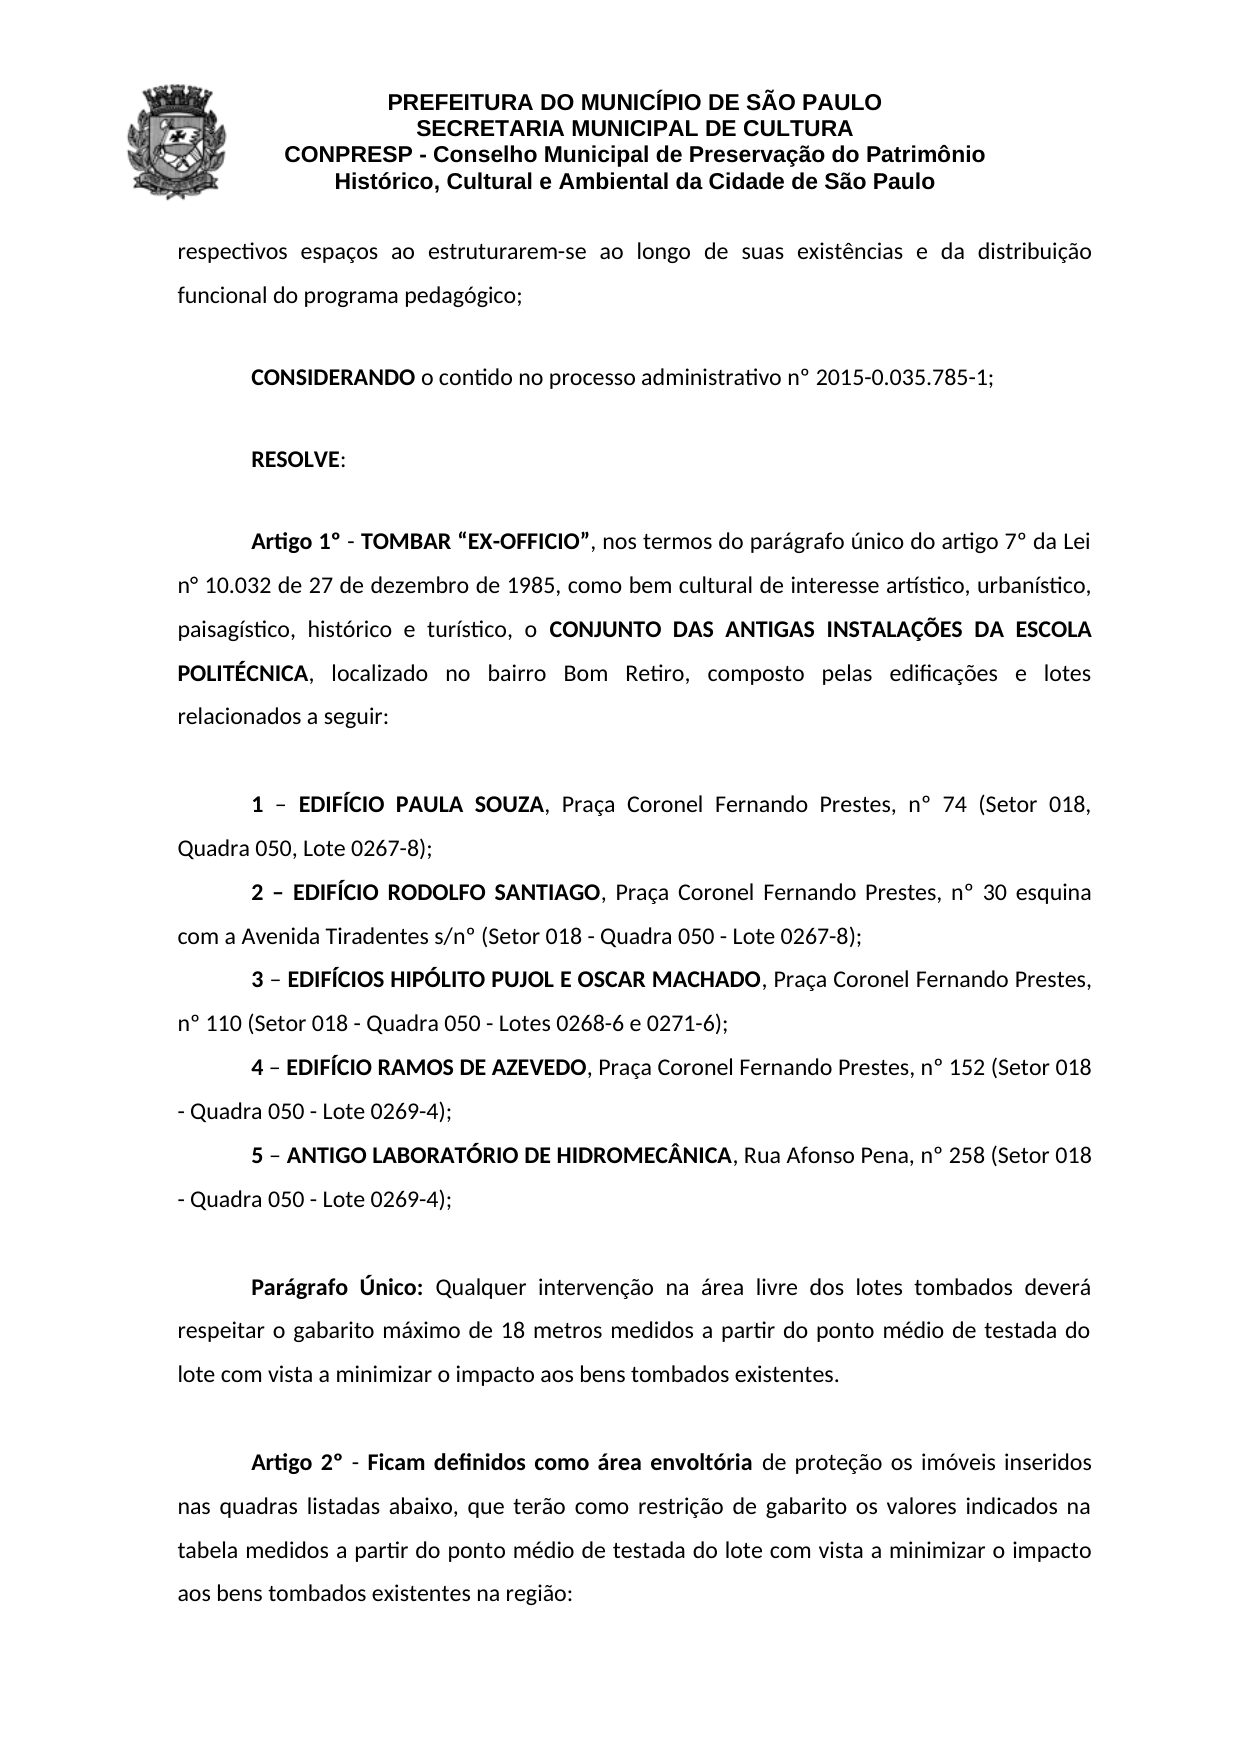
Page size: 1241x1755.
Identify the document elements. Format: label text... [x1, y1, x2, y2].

text Artigo 2º - Ficam definidos como área envoltória de proteção os imóveis inseridos nas quadras listadas abaixo, que terão como restrição de gabarito os valores indicados na tabela medidos a partir do ponto médio de testada do lote com vista a minimizar o impacto aos bens tombados existentes na região: [177, 1447, 1093, 1608]
text RESOLVE: [177, 444, 1093, 473]
text 4 – Edifício Ramos de Azevedo, Praça Coronel Fernando Prestes, nº 152 (Setor 018 - Quadra 050 - Lote 0269-4); [177, 1052, 1093, 1125]
text Artigo 1º - TOMBAR “EX-OFFICIO”, nos termos do parágrafo único do artigo 7º da Lei n° 10.032 de 27 de dezembro de 1985, como bem cultural de interesse artístico, urbanístico, paisagístico, histórico e turístico, o CONJUNTO DAS ANTIGAS INSTALAÇÕES DA ESCOLA POLITÉCNICA, localizado no bairro Bom Retiro, composto pelas edificações e lotes relacionados a seguir: [177, 526, 1093, 731]
text 3 – Edifícios Hipólito Pujol e Oscar Machado, Praça Coronel Fernando Prestes, nº 110 (Setor 018 - Quadra 050 - Lotes 0268-6 e 0271-6); [177, 964, 1093, 1038]
text Considerando o contido no processo administrativo nº 2015-0.035.785-1; [177, 362, 1093, 391]
text 2 – Edifício Rodolfo Santiago, Praça Coronel Fernando Prestes, nº 30 esquina com a Avenida Tiradentes s/nº (Setor 018 - Quadra 050 - Lote 0267-8); [177, 877, 1093, 950]
text Parágrafo Único: Qualquer intervenção na área livre dos lotes tombados deverá respeitar o gabarito máximo de 18 metros medidos a partir do ponto médio de testada do lote com vista a minimizar o impacto aos bens tombados existentes. [177, 1272, 1093, 1388]
text respectivos espaços ao estruturarem-se ao longo de suas existências e da distribuição funcional do programa pedagógico; [177, 236, 1093, 309]
text 5 – Antigo Laboratório de Hidromecânica, Rua Afonso Pena, nº 258 (Setor 018 - Quadra 050 - Lote 0269-4); [177, 1140, 1093, 1213]
text 1 – Edifício Paula Souza, Praça Coronel Fernando Prestes, nº 74 (Setor 018, Quadra 050, Lote 0267-8); [177, 789, 1093, 862]
